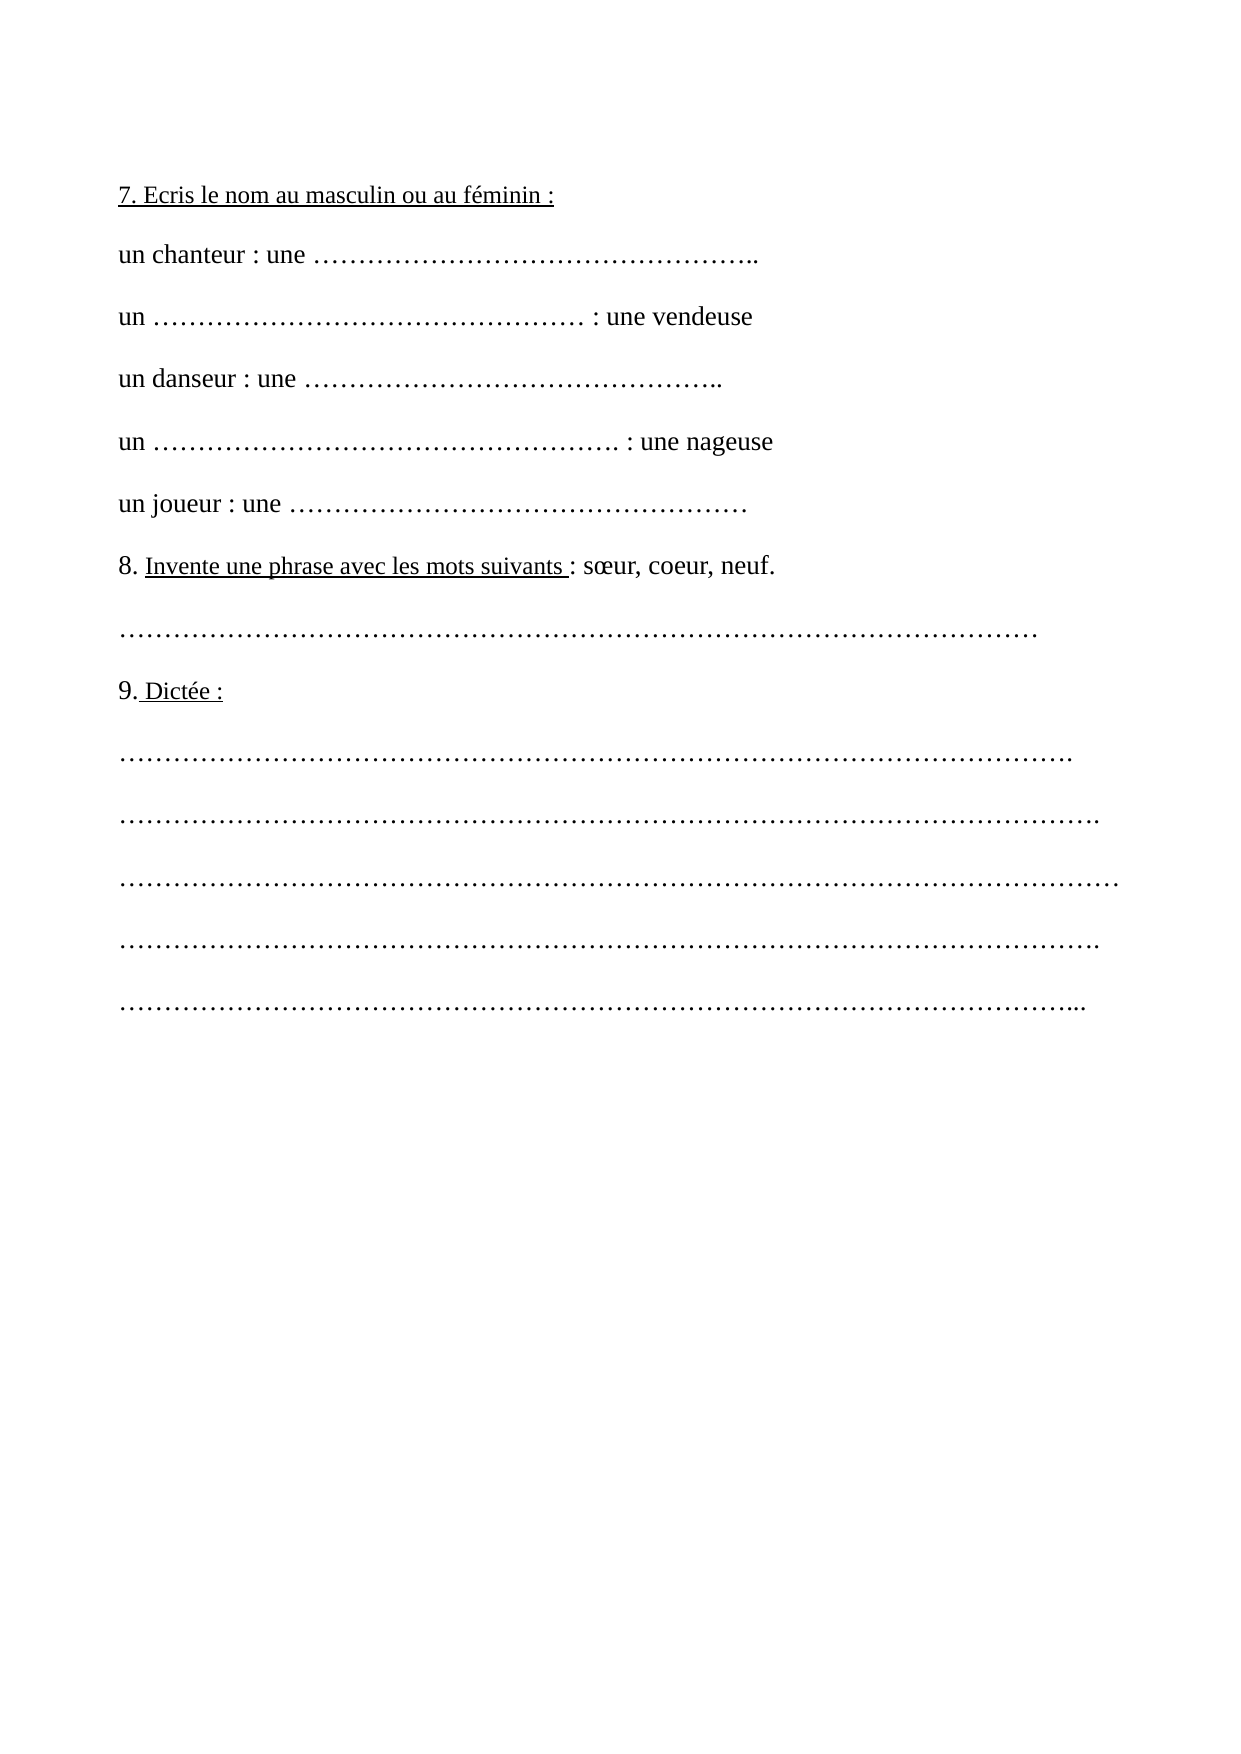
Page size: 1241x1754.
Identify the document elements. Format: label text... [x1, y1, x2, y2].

text ………………………………………………………………………………………………. [118, 923, 1122, 954]
text un ……………………………………………. : une nageuse [118, 425, 1122, 456]
text ………………………………………………………………………………………………… [118, 861, 1122, 892]
text 7. Ecris le nom au masculin ou au féminin : [118, 180, 1122, 209]
text un chanteur : une ………………………………………….. [118, 238, 1122, 269]
text un danseur : une ……………………………………….. [118, 362, 1122, 394]
text un joueur : une …………………………………………… [118, 487, 1122, 518]
text ………………………………………………………………………………………………. [118, 798, 1122, 830]
text 8. Invente une phrase avec les mots suivants : sœur, coeur, neuf. [118, 549, 1122, 581]
text ……………………………………………………………………………………………... [118, 985, 1122, 1017]
text 9. Dictée : [118, 674, 1122, 705]
text ……………………………………………………………………………………………. [118, 736, 1122, 767]
text ………………………………………………………………………………………… [118, 612, 1122, 643]
text un ………………………………………… : une vendeuse [118, 300, 1122, 331]
